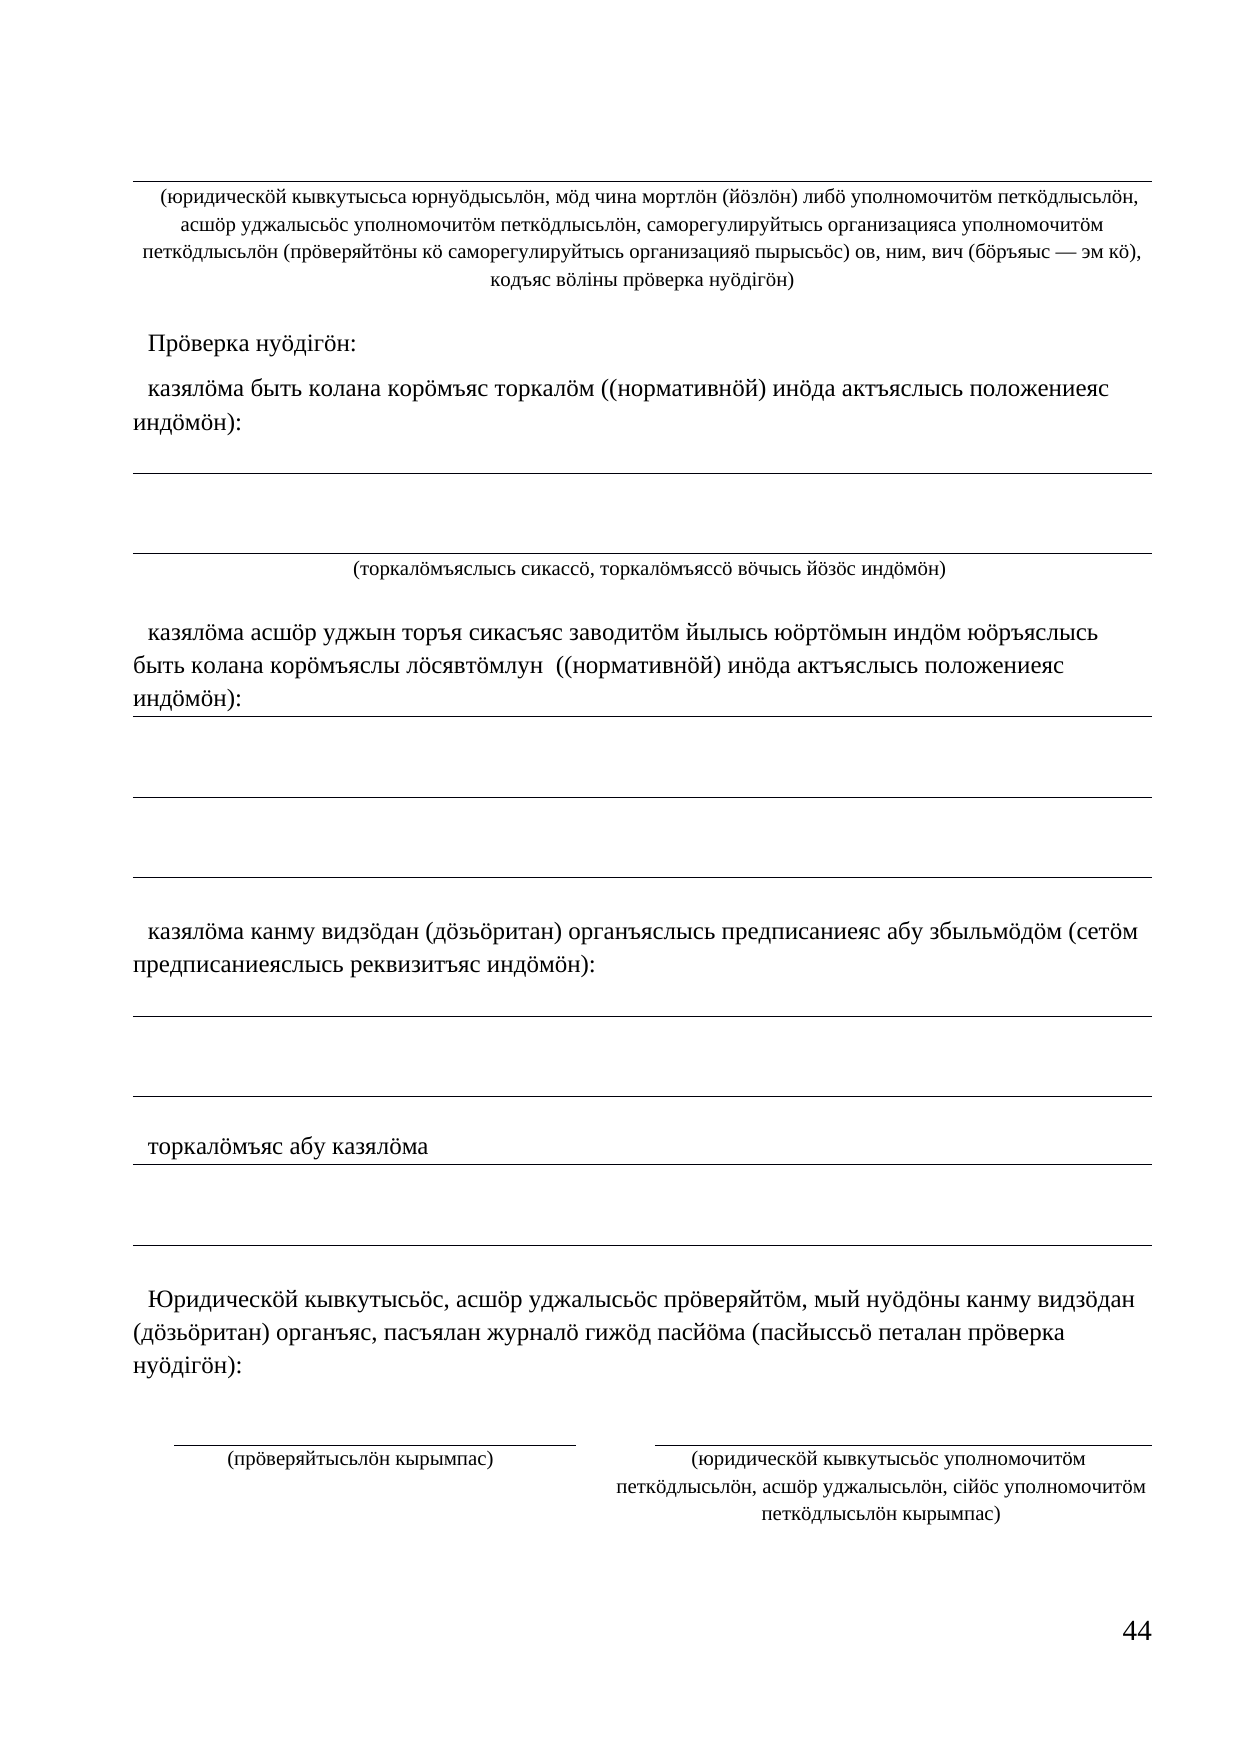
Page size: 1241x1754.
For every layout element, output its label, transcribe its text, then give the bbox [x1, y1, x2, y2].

table_cell (юридическӧй кывкутысьӧс уполномочитӧм петкӧдлысьлӧн, асшӧр уджалысьлӧн, сійӧс уполномочитӧм петкӧдлысьлӧн кырымпас) [655, 1446, 1152, 1546]
text Прӧверка нуӧдігӧн: [133, 328, 1152, 357]
table_header [655, 1395, 1152, 1445]
table_cell (прӧверяйтысьлӧн кырымпас) [174, 1446, 576, 1546]
text Юридическӧй кывкутысьӧс, асшӧр уджалысьӧс прӧверяйтӧм, мый нуӧдӧны канму видзӧдан (дӧзьӧритан) органъяс, пасъялан журналӧ гижӧд пасйӧма (пасйыссьӧ петалан прӧверка нуӧдігӧн): [133, 1284, 1152, 1378]
table_header [174, 1395, 576, 1445]
text торкалӧмъяс абу казялӧма [133, 1131, 1152, 1160]
text (юридическӧй кывкутысьса юрнуӧдысьлӧн, мӧд чина мортлӧн (йӧзлӧн) либӧ уполномочитӧм петкӧдлысьлӧн, асшӧр уджалысьӧс уполномочитӧм петкӧдлысьлӧн, саморегулируйтысь организацияса уполномочитӧм петкӧдлысьлӧн (прӧверяйтӧны кӧ саморегулируйтысь организацияӧ пырысьӧс) ов, ним, вич (бӧръяыс — эм кӧ), кодъяс вӧліны прӧверка нуӧдігӧн) [133, 182, 1152, 291]
text казялӧма канму видзӧдан (дӧзьӧритан) органъяслысь предписаниеяс абу збыльмӧдӧм (сетӧм предписаниеяслысь реквизитъяс индӧмӧн): [133, 916, 1152, 1011]
text казялӧма асшӧр уджын торъя сикасъяс заводитӧм йылысь юӧртӧмын индӧм юӧръяслысь быть колана корӧмъяслы лӧсявтӧмлун ((нормативнӧй) инӧда актъяслысь положениеяс индӧмӧн): [133, 617, 1152, 712]
text (торкалӧмъяслысь сикассӧ, торкалӧмъяссӧ вӧчысь йӧзӧс индӧмӧн) [133, 554, 1152, 580]
table_cell [576, 1445, 655, 1546]
text казялӧма быть колана корӧмъяс торкалӧм ((нормативнӧй) инӧда актъяслысь положениеяс индӧмӧн): [133, 373, 1152, 468]
table_header [576, 1395, 655, 1445]
